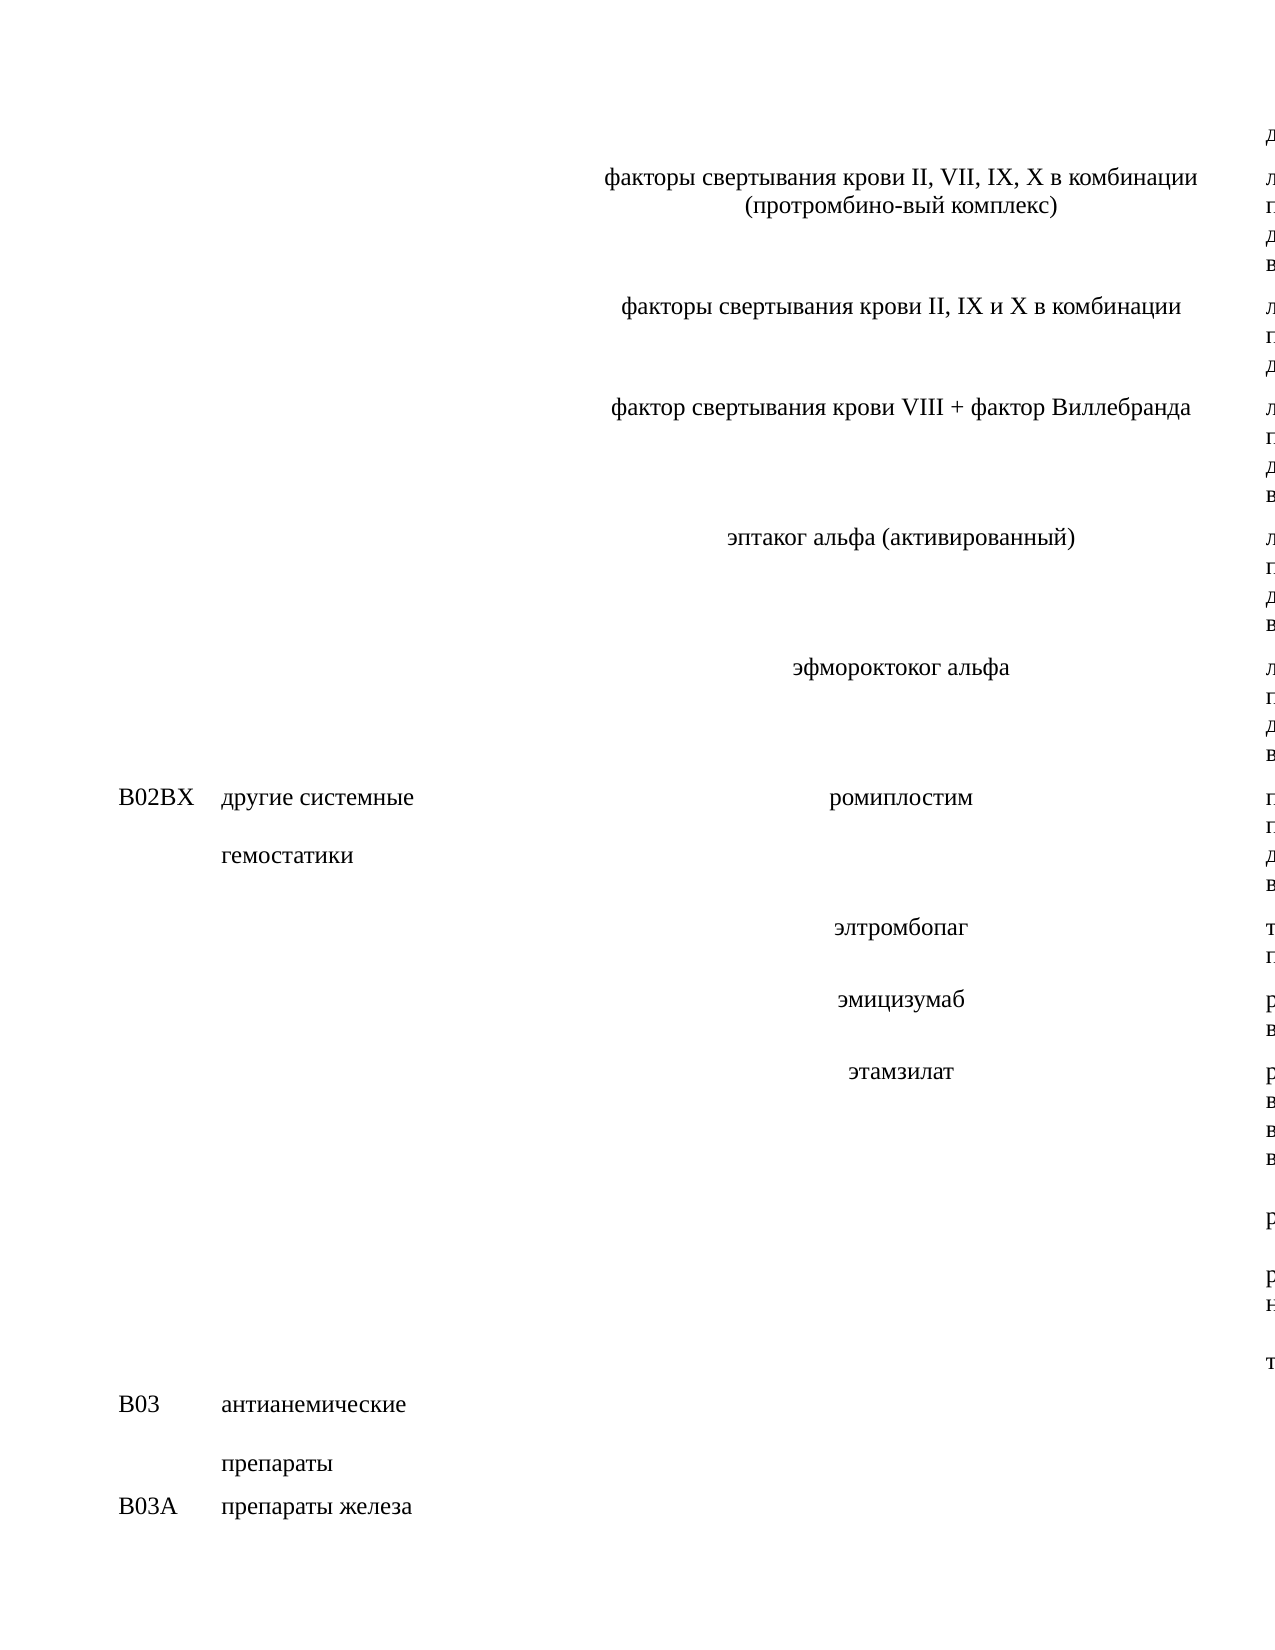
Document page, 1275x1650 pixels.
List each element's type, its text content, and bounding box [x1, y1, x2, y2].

table_cell элтромбопаг [537, 912, 1266, 984]
table_cell [118, 162, 221, 291]
table_cell [537, 118, 1266, 162]
table_cell фактор свертывания крови VIII + фактор Виллебранда [537, 393, 1266, 522]
table_cell B03A [118, 1491, 221, 1520]
table_cell [221, 984, 537, 1056]
table_cell [118, 652, 221, 782]
table_cell B03 [118, 1390, 221, 1491]
table_cell [118, 522, 221, 652]
table_cell [118, 393, 221, 522]
table_cell ромиплостим [537, 782, 1266, 912]
table_cell B02BX [118, 782, 221, 912]
table_cell эптаког альфа (активированный) [537, 522, 1266, 652]
table_cell факторы свертывания крови II, IX и X в комбинации [537, 291, 1266, 392]
table_cell [221, 1056, 537, 1389]
table_cell этамзилат [537, 1056, 1266, 1389]
table_cell [537, 1390, 1266, 1491]
table_cell другие системные гемостатики [221, 782, 537, 912]
table_cell [221, 162, 537, 291]
table_cell [1266, 1390, 1275, 1491]
table_cell [118, 1056, 221, 1389]
table_cell [221, 522, 537, 652]
table_cell эмицизумаб [537, 984, 1266, 1056]
table_cell препараты железа [221, 1491, 537, 1520]
table_cell [118, 912, 221, 984]
table_cell [221, 652, 537, 782]
table_cell антианемические препараты [221, 1390, 537, 1491]
table_cell эфмороктоког альфа [537, 652, 1266, 782]
table_cell [221, 393, 537, 522]
table_cell [118, 291, 221, 392]
table_cell [221, 291, 537, 392]
table_cell [1266, 1491, 1275, 1520]
table_cell [118, 984, 221, 1056]
table_cell [537, 1491, 1266, 1520]
table_cell [221, 912, 537, 984]
table_cell факторы свертывания крови II, VII, IX, X в комбинации (протромбино-вый комплекс) [537, 162, 1266, 291]
table_cell [118, 118, 221, 162]
table_cell [221, 118, 537, 162]
